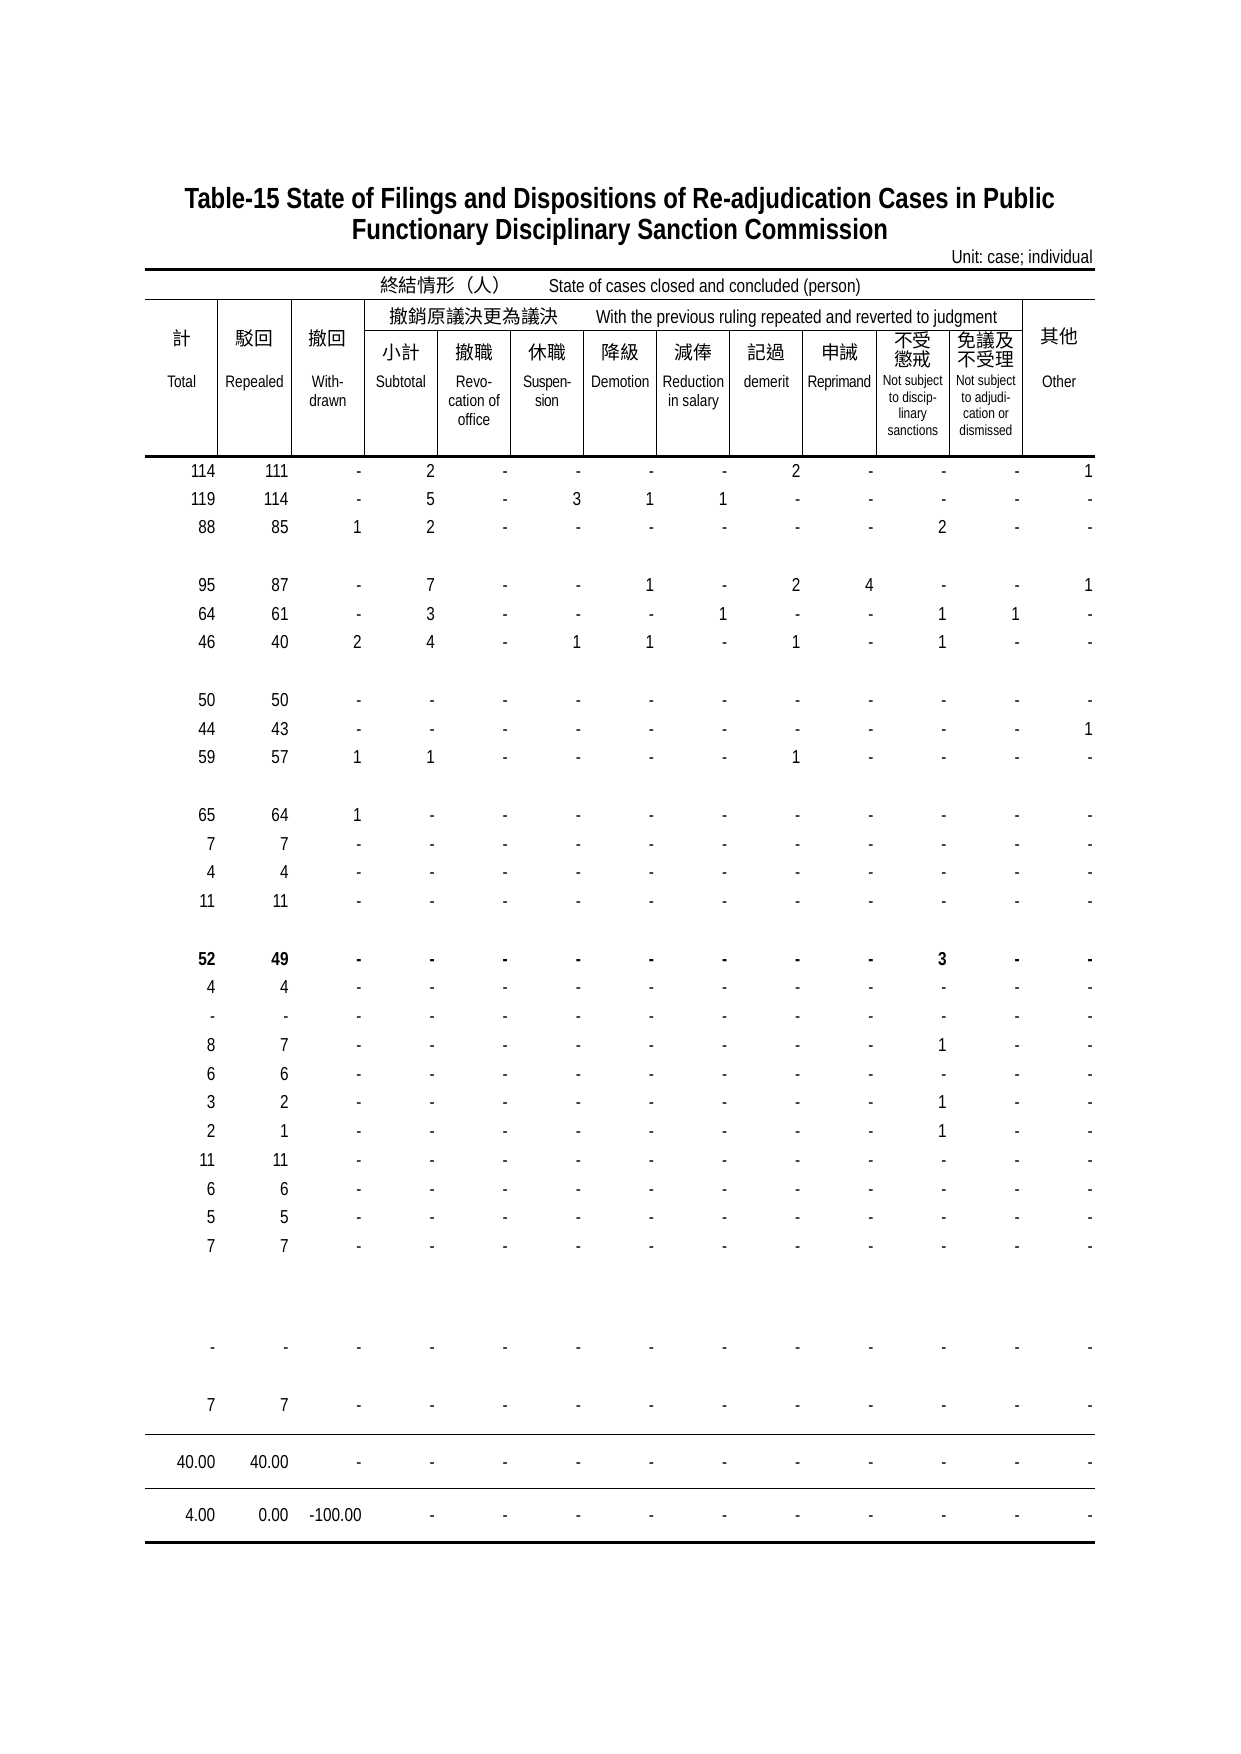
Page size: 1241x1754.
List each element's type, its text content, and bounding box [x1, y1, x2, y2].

table_cell 49 [218, 944, 291, 973]
table_cell - [657, 1435, 730, 1487]
table_cell 88 [145, 513, 218, 541]
table_cell [510, 541, 583, 570]
table_cell 1 [218, 1116, 291, 1145]
table_cell [949, 541, 1022, 570]
table_cell 1 [584, 628, 657, 656]
table_cell - [437, 944, 510, 973]
table_cell [218, 1289, 291, 1318]
table_cell - [437, 570, 510, 599]
table_cell [437, 541, 510, 570]
table_cell - [510, 599, 583, 628]
table_cell - [510, 1376, 583, 1434]
table_cell - [510, 973, 583, 1001]
table_cell - [730, 858, 803, 886]
table_cell 2 [291, 628, 364, 656]
table_cell 2 [730, 458, 803, 484]
table_cell 111 [218, 458, 291, 484]
table_cell - [803, 1318, 876, 1376]
table_cell 65 [145, 800, 218, 829]
table_cell - [949, 1088, 1022, 1116]
table_cell 11 [145, 1145, 218, 1174]
table_cell 50 [218, 685, 291, 714]
table_cell - [437, 1318, 510, 1376]
table_cell [145, 541, 218, 570]
table_cell 駁回 [218, 300, 291, 372]
table_cell - [657, 1001, 730, 1030]
table_cell - [949, 1030, 1022, 1059]
table_cell - [1022, 1174, 1095, 1203]
table_cell - [1022, 858, 1095, 886]
table_cell - [730, 800, 803, 829]
table_cell [364, 771, 437, 800]
table_cell - [437, 973, 510, 1001]
table_cell - [291, 484, 364, 513]
table_cell [218, 915, 291, 944]
table_cell 7 [218, 1376, 291, 1434]
table_cell [364, 656, 437, 685]
table_cell 1 [730, 743, 803, 771]
table_cell -100.00 [291, 1489, 364, 1541]
table_cell demerit [730, 372, 802, 455]
table_cell Not subject to discip- linary sanctions [877, 372, 949, 455]
table_cell - [657, 886, 730, 915]
table_cell - [584, 1376, 657, 1434]
table_cell - [437, 1489, 510, 1541]
table_cell - [364, 1088, 437, 1116]
table_cell Suspen- sion [511, 372, 583, 455]
table_cell - [730, 886, 803, 915]
table_cell - [803, 628, 876, 656]
table_cell 43 [218, 714, 291, 743]
table_cell - [949, 1376, 1022, 1434]
table_cell - [291, 944, 364, 973]
table_cell 61 [218, 599, 291, 628]
table_cell - [876, 1203, 949, 1231]
table_cell [803, 1289, 876, 1318]
table_cell [949, 1260, 1022, 1289]
table_cell - [730, 1231, 803, 1260]
table_cell 1 [730, 628, 803, 656]
table_cell - [584, 800, 657, 829]
table_cell 1 [949, 599, 1022, 628]
table_cell [584, 915, 657, 944]
table_cell 撤銷原議決更為議決 With the previous ruling repeated and reverted to judgment [365, 300, 1022, 330]
table_cell - [584, 1116, 657, 1145]
table_cell - [730, 1376, 803, 1434]
table_cell - [803, 886, 876, 915]
table_cell 4 [145, 858, 218, 886]
table_cell - [584, 829, 657, 858]
table_cell - [510, 886, 583, 915]
table_cell - [876, 1435, 949, 1487]
table_cell - [876, 800, 949, 829]
table_cell - [730, 1088, 803, 1116]
table_cell [730, 1289, 803, 1318]
table_cell - [876, 743, 949, 771]
table_cell 撤回 [292, 300, 364, 372]
table_cell - [1022, 484, 1095, 513]
table_cell - [657, 973, 730, 1001]
table_cell - [364, 1145, 437, 1174]
table_cell - [876, 685, 949, 714]
table_cell - [437, 1030, 510, 1059]
table_cell - [730, 829, 803, 858]
table_cell [949, 656, 1022, 685]
table_cell - [949, 513, 1022, 541]
table_cell - [584, 1059, 657, 1088]
table_cell - [949, 829, 1022, 858]
table_cell 2 [364, 458, 437, 484]
table_cell 40 [218, 628, 291, 656]
table_cell [437, 915, 510, 944]
table_cell 85 [218, 513, 291, 541]
table_cell - [949, 1116, 1022, 1145]
table_cell [876, 915, 949, 944]
table_cell - [291, 1116, 364, 1145]
table_cell [510, 915, 583, 944]
table_cell - [437, 858, 510, 886]
table_cell 1 [291, 800, 364, 829]
table_cell - [364, 944, 437, 973]
table_cell 119 [145, 484, 218, 513]
table_cell - [949, 1059, 1022, 1088]
table_cell 11 [145, 886, 218, 915]
table_cell - [364, 1489, 437, 1541]
table_cell - [291, 973, 364, 1001]
table_cell - [657, 1231, 730, 1260]
table_cell [291, 771, 364, 800]
table_cell - [291, 458, 364, 484]
table_cell - [803, 800, 876, 829]
table_cell 114 [145, 458, 218, 484]
table_cell - [145, 1318, 218, 1376]
table_cell - [291, 1030, 364, 1059]
table_cell - [803, 1231, 876, 1260]
table_cell 5 [145, 1203, 218, 1231]
table_cell - [876, 1318, 949, 1376]
table_cell - [949, 484, 1022, 513]
table_cell - [437, 800, 510, 829]
table_cell 計 [145, 300, 217, 372]
table_cell 4 [145, 973, 218, 1001]
table_cell Revo- cation of office [438, 372, 510, 455]
table_cell 1 [510, 628, 583, 656]
table_cell - [803, 714, 876, 743]
table_cell - [584, 743, 657, 771]
table_cell - [291, 714, 364, 743]
table_cell - [364, 886, 437, 915]
table_cell - [657, 1145, 730, 1174]
table_cell - [364, 1318, 437, 1376]
table_cell 114 [218, 484, 291, 513]
table_cell [437, 656, 510, 685]
table_cell 3 [510, 484, 583, 513]
table_cell - [584, 1174, 657, 1203]
table_cell - [1022, 973, 1095, 1001]
table_cell [1022, 1260, 1095, 1289]
table_cell - [1022, 628, 1095, 656]
table_cell - [803, 858, 876, 886]
table_cell [364, 915, 437, 944]
table_cell 休職 [511, 331, 583, 372]
table_cell - [730, 513, 803, 541]
table_cell - [1022, 1001, 1095, 1030]
table_cell - [730, 1435, 803, 1487]
table_cell 2 [218, 1088, 291, 1116]
table_cell - [510, 1318, 583, 1376]
table_cell - [584, 973, 657, 1001]
table_cell - [803, 685, 876, 714]
table_cell - [584, 1145, 657, 1174]
table_cell [1022, 1289, 1095, 1318]
table_cell - [803, 1145, 876, 1174]
table_cell - [437, 1231, 510, 1260]
table_cell - [657, 1116, 730, 1145]
table_cell - [510, 1030, 583, 1059]
table_cell - [437, 628, 510, 656]
table_cell 11 [218, 1145, 291, 1174]
table_cell - [730, 1203, 803, 1231]
table_cell - [876, 1489, 949, 1541]
table_cell - [364, 1001, 437, 1030]
table_cell - [437, 513, 510, 541]
table_cell [657, 541, 730, 570]
table_cell - [876, 1376, 949, 1434]
table_cell 2 [145, 1116, 218, 1145]
table_cell [437, 771, 510, 800]
table_cell Reprimand [803, 372, 876, 455]
table_cell - [803, 484, 876, 513]
table_cell - [584, 1203, 657, 1231]
table_cell 1 [1022, 714, 1095, 743]
table_cell [876, 771, 949, 800]
table_cell 7 [145, 829, 218, 858]
table_cell - [145, 1001, 218, 1030]
table_cell [291, 656, 364, 685]
table_cell 7 [364, 570, 437, 599]
table_cell - [803, 513, 876, 541]
table_cell 95 [145, 570, 218, 599]
table_cell - [730, 714, 803, 743]
table_cell 87 [218, 570, 291, 599]
table_cell [803, 656, 876, 685]
table_cell [949, 915, 1022, 944]
table_cell [218, 771, 291, 800]
table_cell - [291, 1001, 364, 1030]
table_cell - [1022, 1435, 1095, 1487]
table_cell 8 [145, 1030, 218, 1059]
table_cell [1022, 915, 1095, 944]
table_cell - [291, 829, 364, 858]
table_cell - [876, 458, 949, 484]
table_cell 59 [145, 743, 218, 771]
table_cell - [510, 743, 583, 771]
table_cell [876, 656, 949, 685]
table_cell - [510, 685, 583, 714]
table_cell - [876, 484, 949, 513]
table_cell [437, 1260, 510, 1289]
table_cell Repealed [218, 372, 291, 455]
table_cell [803, 771, 876, 800]
table_cell - [1022, 886, 1095, 915]
table_cell - [876, 886, 949, 915]
table_cell - [730, 944, 803, 973]
table_cell [510, 771, 583, 800]
table_cell - [510, 1116, 583, 1145]
table_cell - [876, 1145, 949, 1174]
table_cell - [1022, 743, 1095, 771]
table_cell - [876, 570, 949, 599]
table_cell 5 [218, 1203, 291, 1231]
table_cell - [1022, 829, 1095, 858]
table_cell - [584, 599, 657, 628]
table_cell - [364, 714, 437, 743]
table_cell 1 [584, 484, 657, 513]
table_cell [657, 915, 730, 944]
table_cell - [437, 685, 510, 714]
table_cell - [437, 1001, 510, 1030]
table_cell [437, 1289, 510, 1318]
table_cell - [584, 1001, 657, 1030]
table_cell [291, 541, 364, 570]
table_cell 0.00 [218, 1489, 291, 1541]
table_cell - [657, 829, 730, 858]
table_cell [657, 771, 730, 800]
table_cell - [1022, 513, 1095, 541]
table_cell - [949, 944, 1022, 973]
table_cell 減俸 [657, 331, 729, 372]
table_cell With- drawn [292, 372, 364, 455]
table_cell - [657, 458, 730, 484]
table_cell - [510, 858, 583, 886]
table_cell - [1022, 1231, 1095, 1260]
table_cell - [510, 1203, 583, 1231]
table_cell - [291, 1435, 364, 1487]
table_cell - [1022, 800, 1095, 829]
table_cell - [584, 1489, 657, 1541]
table_cell - [657, 1088, 730, 1116]
table_cell - [1022, 1030, 1095, 1059]
table_cell - [510, 944, 583, 973]
table_cell Other [1023, 372, 1095, 455]
table_header 終結情形（人） State of cases closed and concluded (person) [145, 271, 1095, 299]
table_cell - [437, 458, 510, 484]
table_cell 64 [218, 800, 291, 829]
table_cell 3 [145, 1088, 218, 1116]
table_cell - [510, 1059, 583, 1088]
table_cell - [657, 1376, 730, 1434]
table_cell - [510, 1489, 583, 1541]
table_cell - [364, 1030, 437, 1059]
table_cell - [657, 685, 730, 714]
table_cell [803, 541, 876, 570]
table_cell - [803, 1030, 876, 1059]
table_cell - [657, 1030, 730, 1059]
table_cell - [876, 973, 949, 1001]
table_cell 7 [218, 829, 291, 858]
table_cell - [437, 1376, 510, 1434]
table_cell - [291, 858, 364, 886]
table_cell 1 [291, 513, 364, 541]
table_cell [364, 541, 437, 570]
table_cell [218, 656, 291, 685]
table_cell - [949, 570, 1022, 599]
table_cell [949, 1289, 1022, 1318]
table_cell 降級 [584, 331, 656, 372]
table_cell - [803, 599, 876, 628]
table_cell 小計 [365, 331, 437, 372]
table_cell - [510, 1145, 583, 1174]
table_cell 52 [145, 944, 218, 973]
table_cell 不受 懲戒 [877, 331, 949, 372]
table_cell - [657, 944, 730, 973]
table_cell [803, 1260, 876, 1289]
table_cell - [730, 484, 803, 513]
table_cell - [730, 1145, 803, 1174]
table_cell - [364, 800, 437, 829]
table_cell - [949, 1203, 1022, 1231]
table_cell - [1022, 685, 1095, 714]
table_cell [145, 771, 218, 800]
table_cell - [1022, 1203, 1095, 1231]
table_cell [510, 656, 583, 685]
table_cell 4 [218, 973, 291, 1001]
table_cell - [730, 1030, 803, 1059]
table_cell [291, 1260, 364, 1289]
table_cell - [291, 1145, 364, 1174]
table_cell [657, 1260, 730, 1289]
table_cell - [803, 1203, 876, 1231]
table_cell 其他 [1023, 300, 1095, 372]
table_cell - [437, 1174, 510, 1203]
table_cell - [1022, 1318, 1095, 1376]
table_cell - [291, 685, 364, 714]
table_cell - [291, 1231, 364, 1260]
table_cell - [803, 743, 876, 771]
table_cell - [437, 1203, 510, 1231]
table_cell - [510, 1174, 583, 1203]
table_cell - [291, 886, 364, 915]
table_cell [145, 656, 218, 685]
table_cell - [364, 1174, 437, 1203]
table_cell 2 [364, 513, 437, 541]
table_cell - [510, 458, 583, 484]
table_cell - [730, 1116, 803, 1145]
table_cell - [1022, 1489, 1095, 1541]
table_cell - [949, 458, 1022, 484]
table_cell - [949, 685, 1022, 714]
table_cell - [1022, 1088, 1095, 1116]
table_cell - [437, 1059, 510, 1088]
table_cell - [657, 1059, 730, 1088]
table_cell 記過 [730, 331, 802, 372]
table_cell - [1022, 1116, 1095, 1145]
table_cell Total [145, 372, 217, 455]
table_cell 44 [145, 714, 218, 743]
table_cell - [657, 513, 730, 541]
table_cell - [949, 1489, 1022, 1541]
text Unit: case; individual [148, 246, 1092, 268]
table_cell 1 [1022, 570, 1095, 599]
table_cell [1022, 656, 1095, 685]
table_cell - [949, 858, 1022, 886]
table_cell [730, 656, 803, 685]
table_cell [364, 1260, 437, 1289]
table_cell 11 [218, 886, 291, 915]
table_cell - [803, 458, 876, 484]
table_cell 3 [876, 944, 949, 973]
table_cell - [803, 1116, 876, 1145]
table_cell 申誡 [803, 331, 876, 372]
table_cell [730, 915, 803, 944]
table_cell - [657, 628, 730, 656]
table_cell - [364, 973, 437, 1001]
table_cell - [584, 858, 657, 886]
table_cell [657, 656, 730, 685]
table_cell [364, 1289, 437, 1318]
table_cell - [437, 829, 510, 858]
table_cell - [291, 1376, 364, 1434]
table_cell [1022, 771, 1095, 800]
table_cell [145, 915, 218, 944]
table_cell - [949, 1318, 1022, 1376]
table_cell [145, 1260, 218, 1289]
table_cell - [584, 886, 657, 915]
table_cell - [730, 973, 803, 1001]
table_cell - [949, 1001, 1022, 1030]
table_cell - [364, 685, 437, 714]
table_cell 50 [145, 685, 218, 714]
table_cell - [803, 973, 876, 1001]
table_cell - [1022, 1145, 1095, 1174]
table_cell 6 [218, 1059, 291, 1088]
table_cell 6 [145, 1174, 218, 1203]
table_cell - [657, 714, 730, 743]
table_cell - [657, 858, 730, 886]
table_cell [584, 656, 657, 685]
table_cell - [584, 714, 657, 743]
table_cell Subtotal [365, 372, 437, 455]
table_cell - [291, 1174, 364, 1203]
table_cell - [803, 1435, 876, 1487]
table_cell [510, 1260, 583, 1289]
table_cell - [510, 570, 583, 599]
table_cell - [657, 743, 730, 771]
table_cell - [437, 743, 510, 771]
table_cell - [291, 1088, 364, 1116]
table_cell - [364, 1203, 437, 1231]
table_cell [584, 541, 657, 570]
table_cell - [949, 1231, 1022, 1260]
table_cell [730, 1260, 803, 1289]
table_cell 1 [584, 570, 657, 599]
table_cell 7 [218, 1030, 291, 1059]
table_cell - [584, 1030, 657, 1059]
table_cell - [1022, 599, 1095, 628]
table_cell - [949, 1145, 1022, 1174]
table_cell - [730, 599, 803, 628]
table_cell - [949, 1435, 1022, 1487]
table_cell - [510, 829, 583, 858]
table_cell - [803, 1174, 876, 1203]
table_cell - [803, 1001, 876, 1030]
table_cell 1 [1022, 458, 1095, 484]
table_cell - [584, 944, 657, 973]
table_cell - [803, 829, 876, 858]
table_cell [584, 1289, 657, 1318]
table_cell - [584, 513, 657, 541]
table_cell - [437, 484, 510, 513]
table_cell 4 [218, 858, 291, 886]
table_cell - [876, 1174, 949, 1203]
table_cell - [584, 1318, 657, 1376]
table_cell - [291, 599, 364, 628]
table_cell - [510, 1088, 583, 1116]
table_cell 1 [876, 1088, 949, 1116]
table_cell 1 [657, 484, 730, 513]
table_cell - [584, 458, 657, 484]
table_cell - [584, 1088, 657, 1116]
table_cell [803, 915, 876, 944]
table_cell [291, 1289, 364, 1318]
table_cell 7 [145, 1376, 218, 1434]
table_cell - [730, 1174, 803, 1203]
table_cell - [364, 1116, 437, 1145]
table_cell 6 [145, 1059, 218, 1088]
table_cell - [1022, 1376, 1095, 1434]
table_cell - [949, 1174, 1022, 1203]
table_cell [876, 541, 949, 570]
table_cell - [364, 858, 437, 886]
table_cell 7 [145, 1231, 218, 1260]
table_cell - [291, 1059, 364, 1088]
table_cell - [730, 1318, 803, 1376]
table_cell [949, 771, 1022, 800]
table_cell - [876, 829, 949, 858]
table_cell - [364, 829, 437, 858]
table_cell - [364, 1231, 437, 1260]
table_cell 1 [291, 743, 364, 771]
text Table-15 State of Filings and Dispositions of Re-adjudication Cases in Public Functionary Disciplinary Sanction Commission [148, 183, 1092, 246]
table_cell - [364, 1376, 437, 1434]
table_cell 57 [218, 743, 291, 771]
table_cell [730, 771, 803, 800]
table_cell - [876, 858, 949, 886]
table_cell - [437, 1145, 510, 1174]
table_cell - [510, 714, 583, 743]
table_cell - [291, 570, 364, 599]
table_cell 1 [876, 1116, 949, 1145]
table_cell 4.00 [145, 1489, 218, 1541]
table_cell 1 [876, 1030, 949, 1059]
table_cell - [949, 714, 1022, 743]
table_cell 免議及不受理 [950, 331, 1022, 372]
table_cell [218, 541, 291, 570]
table_cell 1 [876, 628, 949, 656]
table_cell [584, 771, 657, 800]
table_cell 7 [218, 1231, 291, 1260]
table_cell - [876, 1059, 949, 1088]
table_cell - [364, 1059, 437, 1088]
table_cell - [657, 1203, 730, 1231]
table_cell - [510, 800, 583, 829]
table_cell 6 [218, 1174, 291, 1203]
table_cell - [291, 1318, 364, 1376]
table_cell - [730, 1489, 803, 1541]
table_cell - [803, 1088, 876, 1116]
table_cell - [510, 1231, 583, 1260]
table_cell - [584, 1231, 657, 1260]
table_cell - [1022, 1059, 1095, 1088]
table_cell [218, 1260, 291, 1289]
table_cell Reduction in salary [657, 372, 729, 455]
table_cell - [949, 628, 1022, 656]
table_cell - [876, 1231, 949, 1260]
table_cell [145, 1289, 218, 1318]
table_cell 46 [145, 628, 218, 656]
table_cell 64 [145, 599, 218, 628]
table_cell - [876, 714, 949, 743]
table_cell - [657, 570, 730, 599]
table_cell - [730, 1001, 803, 1030]
table_cell - [803, 944, 876, 973]
table_cell - [730, 1059, 803, 1088]
table_cell - [437, 886, 510, 915]
table_cell - [437, 1435, 510, 1487]
table_cell [584, 1260, 657, 1289]
table_cell Not subject to adjudi- cation or dismissed [950, 372, 1022, 455]
table_cell - [657, 1174, 730, 1203]
table_cell - [949, 743, 1022, 771]
table_cell [730, 541, 803, 570]
table_cell - [218, 1318, 291, 1376]
table_cell 1 [657, 599, 730, 628]
table_cell [1022, 541, 1095, 570]
table_cell - [949, 800, 1022, 829]
table_cell 撤職 [438, 331, 510, 372]
table_cell 5 [364, 484, 437, 513]
table_cell - [510, 1001, 583, 1030]
table_cell [291, 915, 364, 944]
table_cell [876, 1289, 949, 1318]
table_cell 2 [876, 513, 949, 541]
table_cell - [657, 1489, 730, 1541]
table_cell - [584, 1435, 657, 1487]
table_cell Demotion [584, 372, 656, 455]
table_cell [657, 1289, 730, 1318]
table_cell 1 [364, 743, 437, 771]
table_cell - [1022, 944, 1095, 973]
table_cell - [657, 1318, 730, 1376]
table_cell 40.00 [145, 1435, 218, 1487]
table_cell 1 [876, 599, 949, 628]
table_cell - [364, 1435, 437, 1487]
table_cell - [510, 513, 583, 541]
table_cell - [803, 1489, 876, 1541]
table_cell - [437, 599, 510, 628]
table_cell - [876, 1001, 949, 1030]
table_cell - [803, 1376, 876, 1434]
table_cell [876, 1260, 949, 1289]
table_cell - [657, 800, 730, 829]
table_cell 2 [730, 570, 803, 599]
table_cell 4 [803, 570, 876, 599]
table_cell - [437, 714, 510, 743]
table_cell - [437, 1088, 510, 1116]
table_cell - [291, 1203, 364, 1231]
table_cell 4 [364, 628, 437, 656]
table_cell - [803, 1059, 876, 1088]
table_cell - [730, 685, 803, 714]
table_cell [510, 1289, 583, 1318]
table_cell 3 [364, 599, 437, 628]
table_cell - [949, 973, 1022, 1001]
table_cell - [218, 1001, 291, 1030]
table_cell - [437, 1116, 510, 1145]
table_cell - [510, 1435, 583, 1487]
table_cell 40.00 [218, 1435, 291, 1487]
table_cell - [584, 685, 657, 714]
table_cell - [949, 886, 1022, 915]
